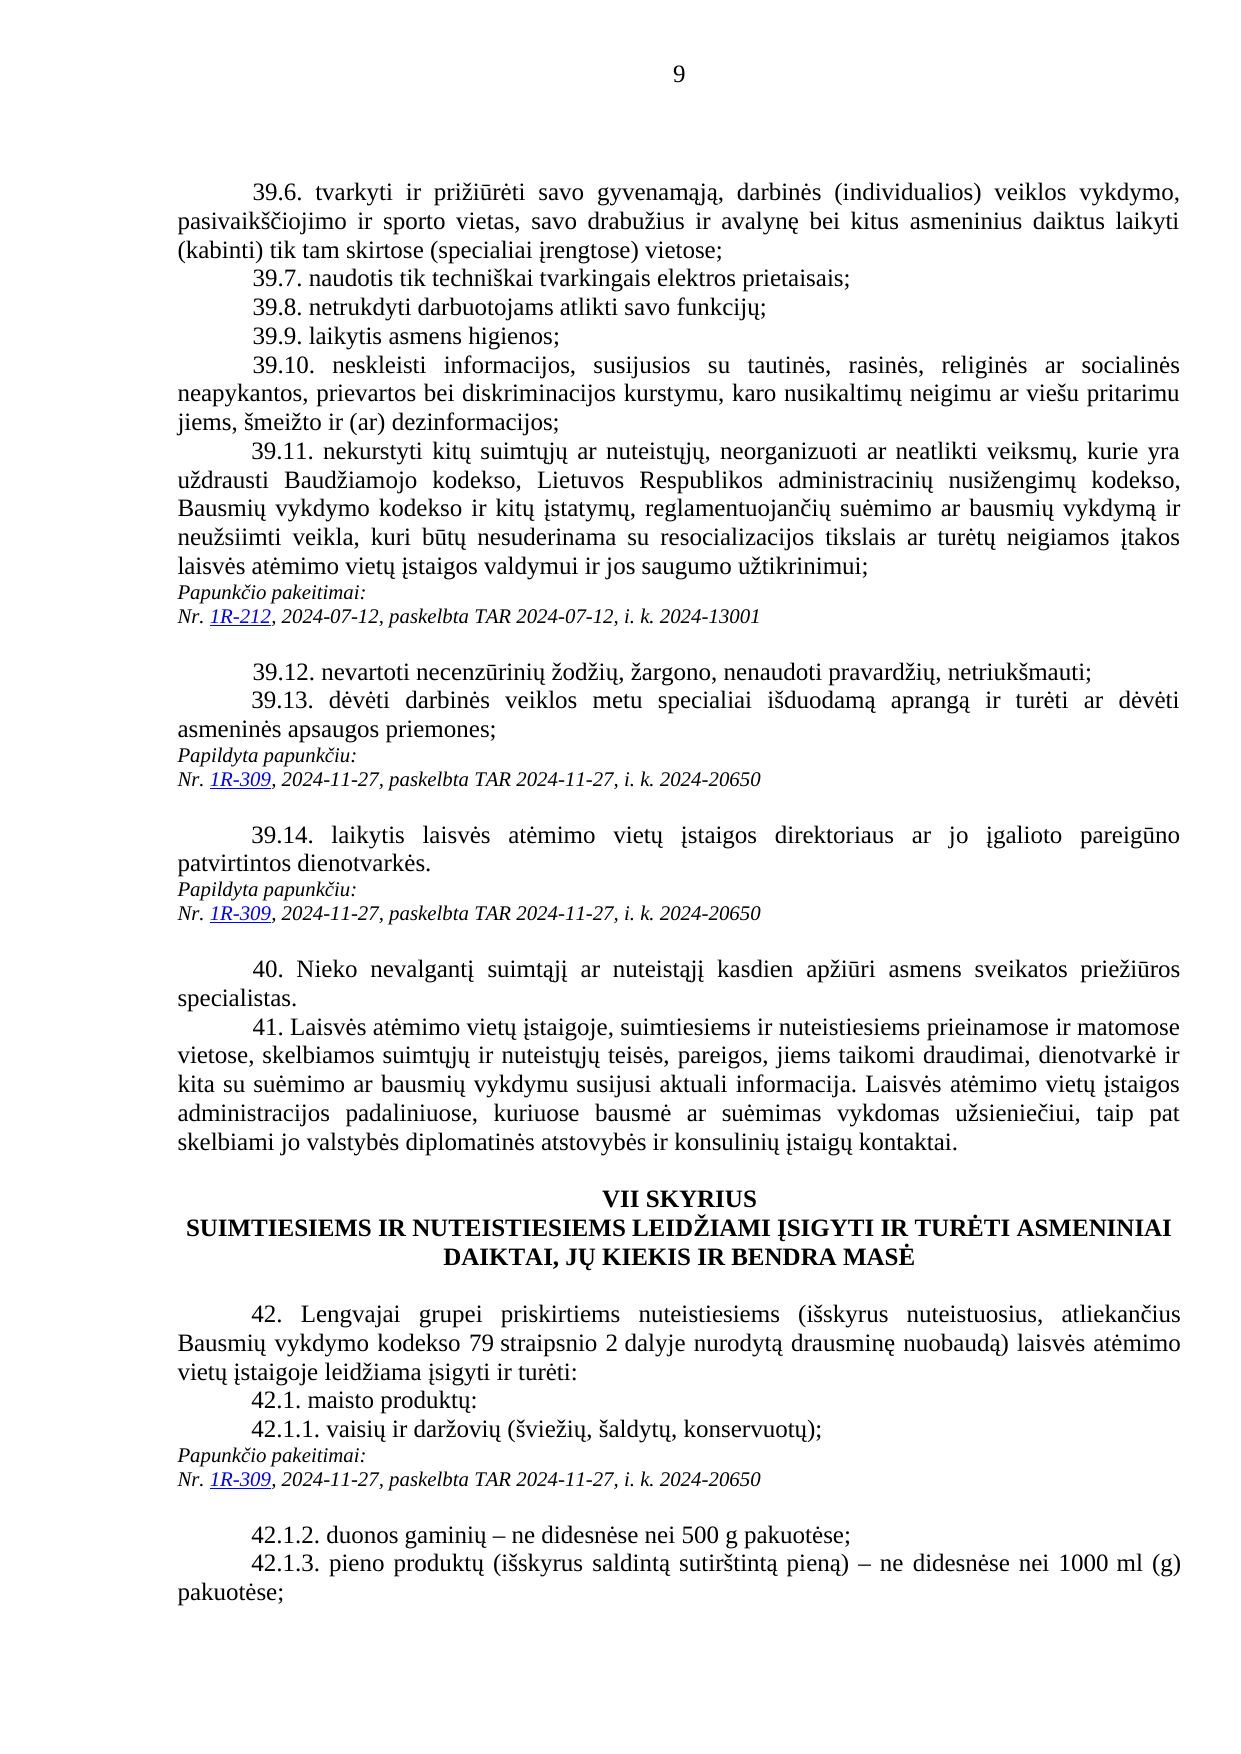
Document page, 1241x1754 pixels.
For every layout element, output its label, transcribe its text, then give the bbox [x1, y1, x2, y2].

text 42.1.3. pieno produktų (išskyrus saldintą sutirštintą pieną) – ne didesnėse nei 1000 ml (g) pakuotėse; [177, 1548, 1181, 1606]
text 39.8. netrukdyti darbuotojams atlikti savo funkcijų; [177, 292, 1181, 321]
text 39.7. naudotis tik techniškai tvarkingais elektros prietaisais; [177, 263, 1181, 292]
text SUIMTIESIEMS IR NUTEISTIESIEMS LEIDŽIAMI ĮSIGYTI IR TURĖTI ASMENINIAI DAIKTAI, JŲ KIEKIS IR BENDRA MASĖ [177, 1213, 1181, 1270]
text VII SKYRIUS [177, 1184, 1181, 1213]
text 39.14. laikytis laisvės atėmimo vietų įstaigos direktoriaus ar jo įgalioto pareigūno patvirtintos dienotvarkės. [177, 820, 1181, 877]
text 39.12. nevartoti necenzūrinių žodžių, žargono, nenaudoti pravardžių, netriukšmauti; [177, 657, 1181, 685]
text 39.11. nekurstyti kitų suimtųjų ar nuteistųjų, neorganizuoti ar neatlikti veiksmų, kurie yra uždrausti Baudžiamojo kodekso, Lietuvos Respublikos administracinių nusižengimų kodekso, Bausmių vykdymo kodekso ir kitų įstatymų, reglamentuojančių suėmimo ar bausmių vykdymą ir neužsiimti veikla, kuri būtų nesuderinama su resocializacijos tikslais ar turėtų neigiamos įtakos laisvės atėmimo vietų įstaigos valdymui ir jos saugumo užtikrinimui; [177, 436, 1181, 580]
text 42.1.1. vaisių ir daržovių (šviežių, šaldytų, konservuotų); [177, 1414, 1181, 1443]
text Nr. 1R-309, 2024-11-27, paskelbta TAR 2024-11-27, i. k. 2024-20650 [177, 901, 1181, 925]
text 42. Lengvajai grupei priskirtiems nuteistiesiems (išskyrus nuteistuosius, atliekančius Bausmių vykdymo kodekso 79 straipsnio 2 dalyje nurodytą drausminę nuobaudą) laisvės atėmimo vietų įstaigoje leidžiama įsigyti ir turėti: [177, 1299, 1181, 1385]
text Nr. 1R-309, 2024-11-27, paskelbta TAR 2024-11-27, i. k. 2024-20650 [177, 1467, 1181, 1491]
text 39.6. tvarkyti ir prižiūrėti savo gyvenamąją, darbinės (individualios) veiklos vykdymo, pasivaikščiojimo ir sporto vietas, savo drabužius ir avalynę bei kitus asmeninius daiktus laikyti (kabinti) tik tam skirtose (specialiai įrengtose) vietose; [177, 177, 1181, 263]
text Papildyta papunkčiu: [177, 743, 1181, 767]
text Nr. 1R-309, 2024-11-27, paskelbta TAR 2024-11-27, i. k. 2024-20650 [177, 767, 1181, 791]
text Papunkčio pakeitimai: [177, 1443, 1181, 1467]
text 39.13. dėvėti darbinės veiklos metu specialiai išduodamą aprangą ir turėti ar dėvėti asmeninės apsaugos priemones; [177, 685, 1181, 743]
text 42.1.2. duonos gaminių – ne didesnėse nei 500 g pakuotėse; [177, 1520, 1181, 1548]
text Papunkčio pakeitimai: [177, 580, 1181, 604]
text 39.9. laikytis asmens higienos; [177, 321, 1181, 350]
text 41. Laisvės atėmimo vietų įstaigoje, suimtiesiems ir nuteistiesiems prieinamose ir matomose vietose, skelbiamos suimtųjų ir nuteistųjų teisės, pareigos, jiems taikomi draudimai, dienotvarkė ir kita su suėmimo ar bausmių vykdymu susijusi aktuali informacija. Laisvės atėmimo vietų įstaigos administracijos padaliniuose, kuriuose bausmė ar suėmimas vykdomas užsieniečiui, taip pat skelbiami jo valstybės diplomatinės atstovybės ir konsulinių įstaigų kontaktai. [177, 1012, 1181, 1155]
text 40. Nieko nevalgantį suimtąjį ar nuteistąjį kasdien apžiūri asmens sveikatos priežiūros specialistas. [177, 954, 1181, 1012]
text 42.1. maisto produktų: [177, 1385, 1181, 1414]
text Papildyta papunkčiu: [177, 877, 1181, 901]
text 39.10. neskleisti informacijos, susijusios su tautinės, rasinės, religinės ar socialinės neapykantos, prievartos bei diskriminacijos kurstymu, karo nusikaltimų neigimu ar viešu pritarimu jiems, šmeižto ir (ar) dezinformacijos; [177, 350, 1181, 436]
text Nr. 1R-212, 2024-07-12, paskelbta TAR 2024-07-12, i. k. 2024-13001 [177, 604, 1181, 628]
